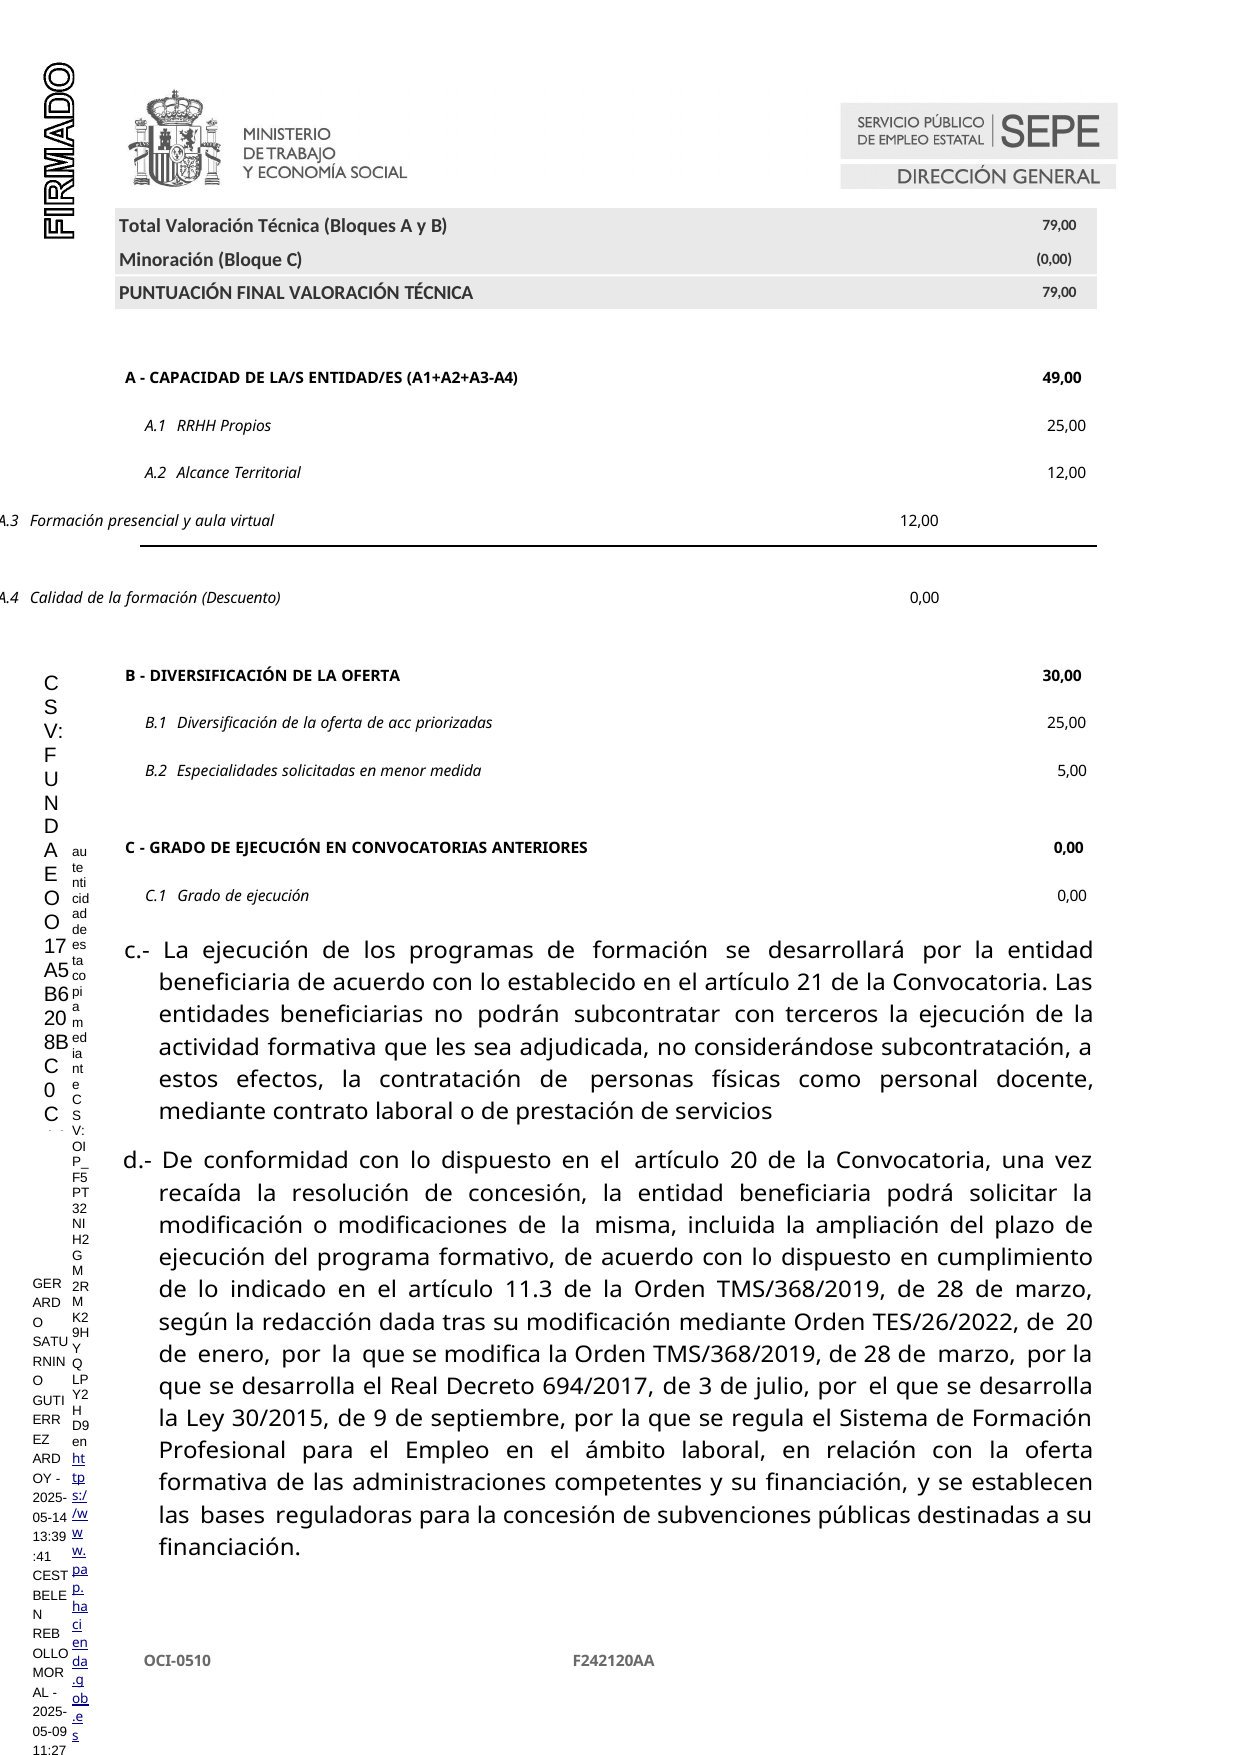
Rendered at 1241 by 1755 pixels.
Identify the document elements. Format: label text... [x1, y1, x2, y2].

list Formación presencial y aula virtual 12,00 [0, 509, 1137, 531]
list Alcance Territorial 12,00 [145, 462, 1137, 483]
list Calidad de la formación (Descuento) 0,00 [0, 587, 1137, 608]
text Puede comprobar la autenticidad de esta copia mediante CSV: OIP_F5PT32NIH2GM2RMK29HYQLPY2HD9 en https://www.pap.hacienda.gob.es [72, 844, 89, 1704]
subtitle B - DIVERSIFICACIÓN DE LA OFERTA 30,00 [125, 664, 1137, 686]
text GERARDO SATURNINO GUTIERREZ ARDOY - 2025-05-14 13:39:41 CEST BELEN REBOLLO MORAL - 2025-05-09 11:27:42 CEST [32, 1276, 70, 1754]
list Diversificación de la oferta de acc priorizadas 25,00 [145, 712, 1137, 733]
text CSV: FUNDAEOO17A5B6208BC0C1AB3000522 [44, 671, 69, 1131]
subtitle C - GRADO DE EJECUCIÓN EN CONVOCATORIAS ANTERIORES 0,00 [125, 837, 1137, 858]
subtitle A - CAPACIDAD DE LA/S ENTIDAD/ES (A1+A2+A3-A4) 49,00 [125, 367, 1137, 388]
list RRHH Propios 25,00 [145, 414, 1137, 436]
text c.- La ejecución de los programas de formación se desarrollará por la entidad beneficiaria de acuerdo con lo establecido en el artículo 21 de la Convocatoria. Las entidades beneficiarias no podrán subcontratar con terceros la ejecución de la actividad formativa que les sea adjudicada, no considerándose subcontratación, a estos efectos, la contratación de personas físicas como personal docente, mediante contrato laboral o de prestación de servicios [124, 934, 1094, 1126]
list Especialidades solicitadas en menor medida 5,00 [145, 759, 1137, 781]
text d.- De conformidad con lo dispuesto en el artículo 20 de la Convocatoria, una vez recaída la resolución de concesión, la entidad beneficiaria podrá solicitar la modificación o modificaciones de la misma, incluida la ampliación del plazo de ejecución del programa formativo, de acuerdo con lo dispuesto en cumplimiento de lo indicado en el artículo 11.3 de la Orden TMS/368/2019, de 28 de marzo, según la redacción dada tras su modificación mediante Orden TES/26/2022, de 20 de enero, por la que se modifica la Orden TMS/368/2019, de 28 de marzo, por la que se desarrolla el Real Decreto 694/2017, de 3 de julio, por el que se desarrolla la Ley 30/2015, de 9 de septiembre, por la que se regula el Sistema de Formación Profesional para el Empleo en el ámbito laboral, en relación con la oferta formativa de las administraciones competentes y su financiación, y se establecen las bases reguladoras para la concesión de subvenciones públicas destinadas a su financiación. [123, 1144, 1093, 1562]
list Grado de ejecución 0,00 [145, 885, 1137, 906]
